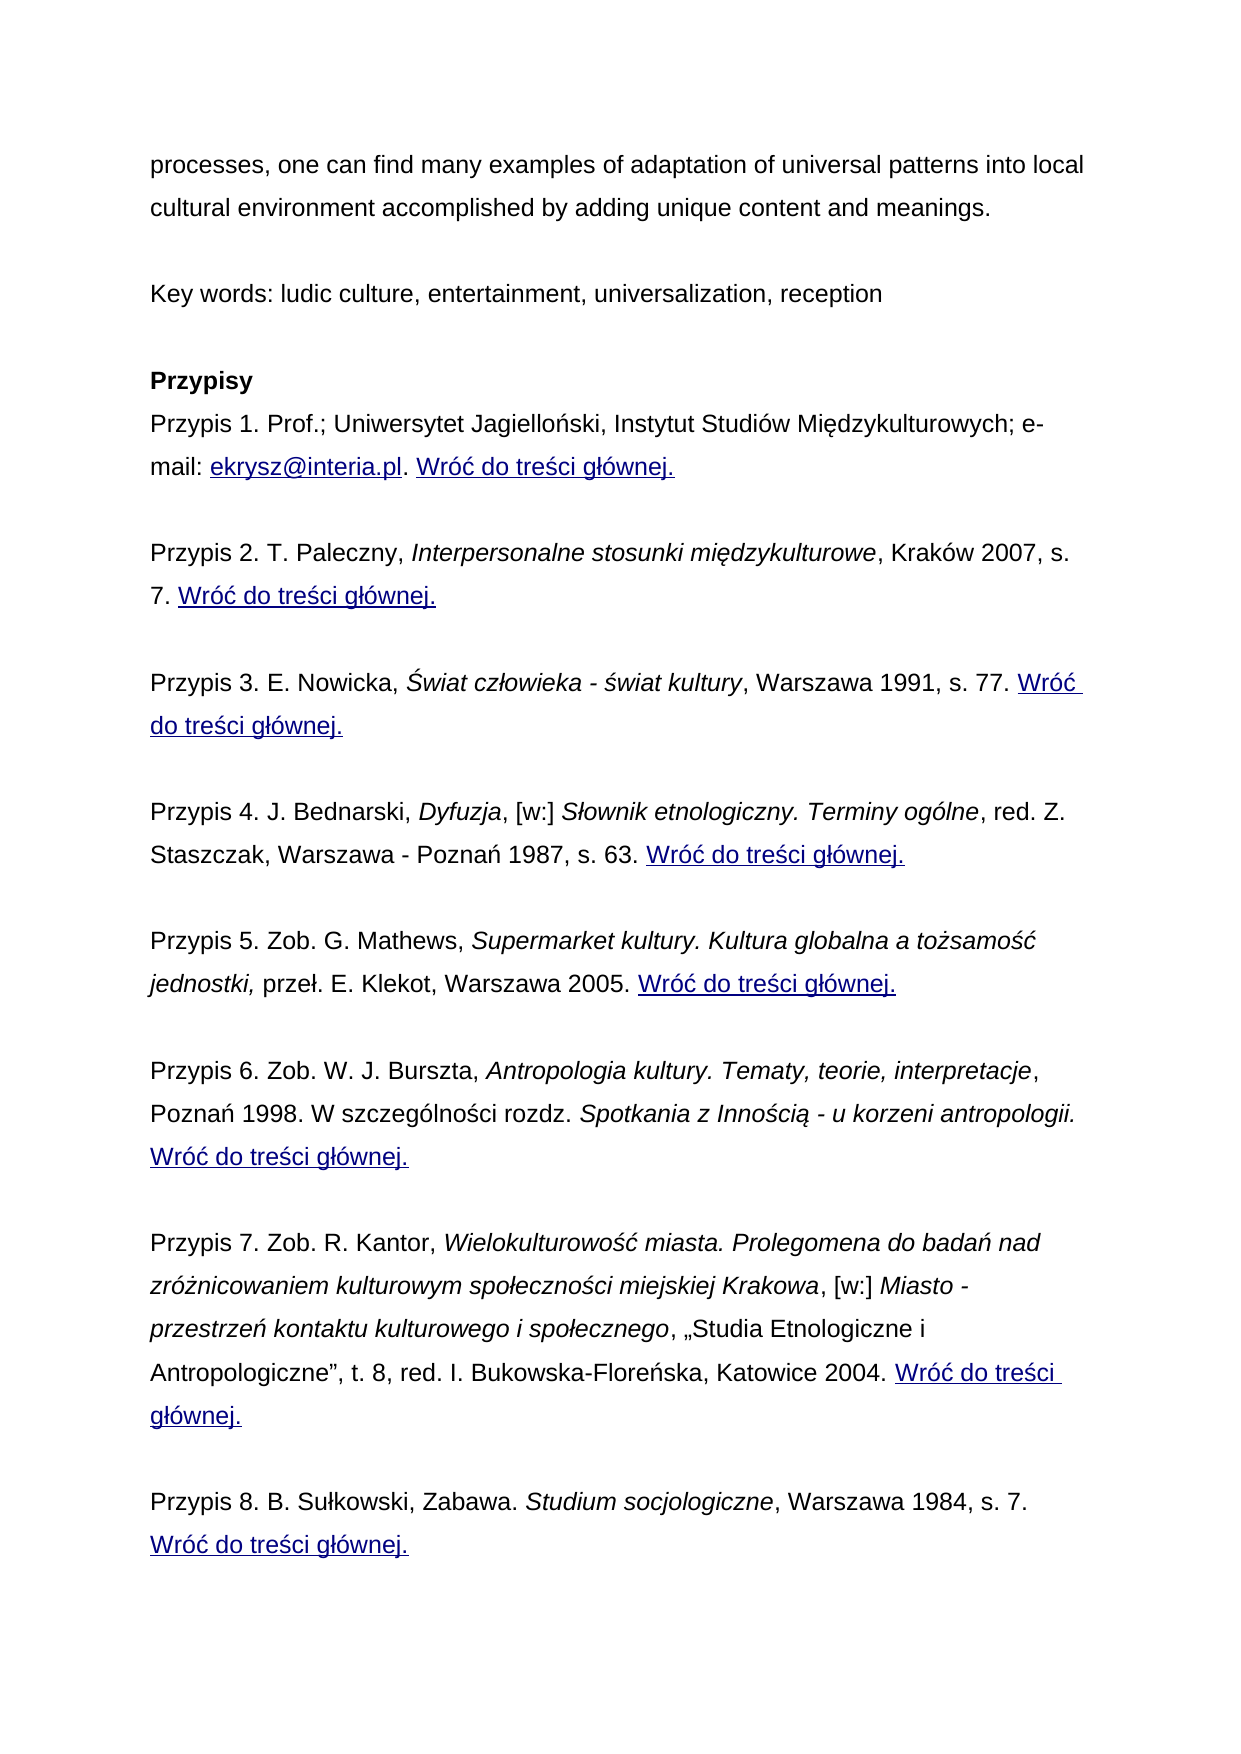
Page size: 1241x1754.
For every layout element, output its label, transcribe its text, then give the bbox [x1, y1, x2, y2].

text Przypis 4. J. Bednarski, Dyfuzja, [w:] Słownik etnologiczny. Terminy ogólne, red. Z. Staszczak, Warszawa - Poznań 1987, s. 63. Wróć do treści głównej. [150, 797, 1090, 869]
text Przypis 5. Zob. G. Mathews, Supermarket kultury. Kultura globalna a tożsamość jednostki, przeł. E. Klekot, Warszawa 2005. Wróć do treści głównej. [150, 926, 1090, 998]
text Przypis 7. Zob. R. Kantor, Wielokulturowość miasta. Prolegomena do badań nad zróżnicowaniem kulturowym społeczności miejskiej Krakowa, [w:] Miasto - przestrzeń kontaktu kulturowego i społecznego, „Studia Etnologiczne i Antropologiczne”, t. 8, red. I. Bukowska-Floreńska, Katowice 2004. Wróć do treści głównej. [150, 1228, 1090, 1429]
text Przypis 2. T. Paleczny, Interpersonalne stosunki międzykulturowe, Kraków 2007, s. 7. Wróć do treści głównej. [150, 538, 1090, 610]
text processes, one can find many examples of adaptation of universal patterns into local cultural environment accomplished by adding unique content and meanings. [150, 150, 1090, 222]
subtitle Przypisy [150, 366, 1090, 394]
text Przypis 3. E. Nowicka, Świat człowieka - świat kultury, Warszawa 1991, s. 77. Wróć do treści głównej. [150, 667, 1090, 739]
text Przypis 8. B. Sułkowski, Zabawa. Studium socjologiczne, Warszawa 1984, s. 7. Wróć do treści głównej. [150, 1487, 1090, 1559]
text Przypis 6. Zob. W. J. Burszta, Antropologia kultury. Tematy, teorie, interpretacje, Poznań 1998. W szczególności rozdz. Spotkania z Innością - u korzeni antropologii. Wróć do treści głównej. [150, 1056, 1090, 1171]
text Przypis 1. Prof.; Uniwersytet Jagielloński, Instytut Studiów Międzykulturowych; e-mail: ekrysz@interia.pl. Wróć do treści głównej. [150, 409, 1090, 481]
text Key words: ludic culture, entertainment, universalization, reception [150, 279, 1090, 308]
